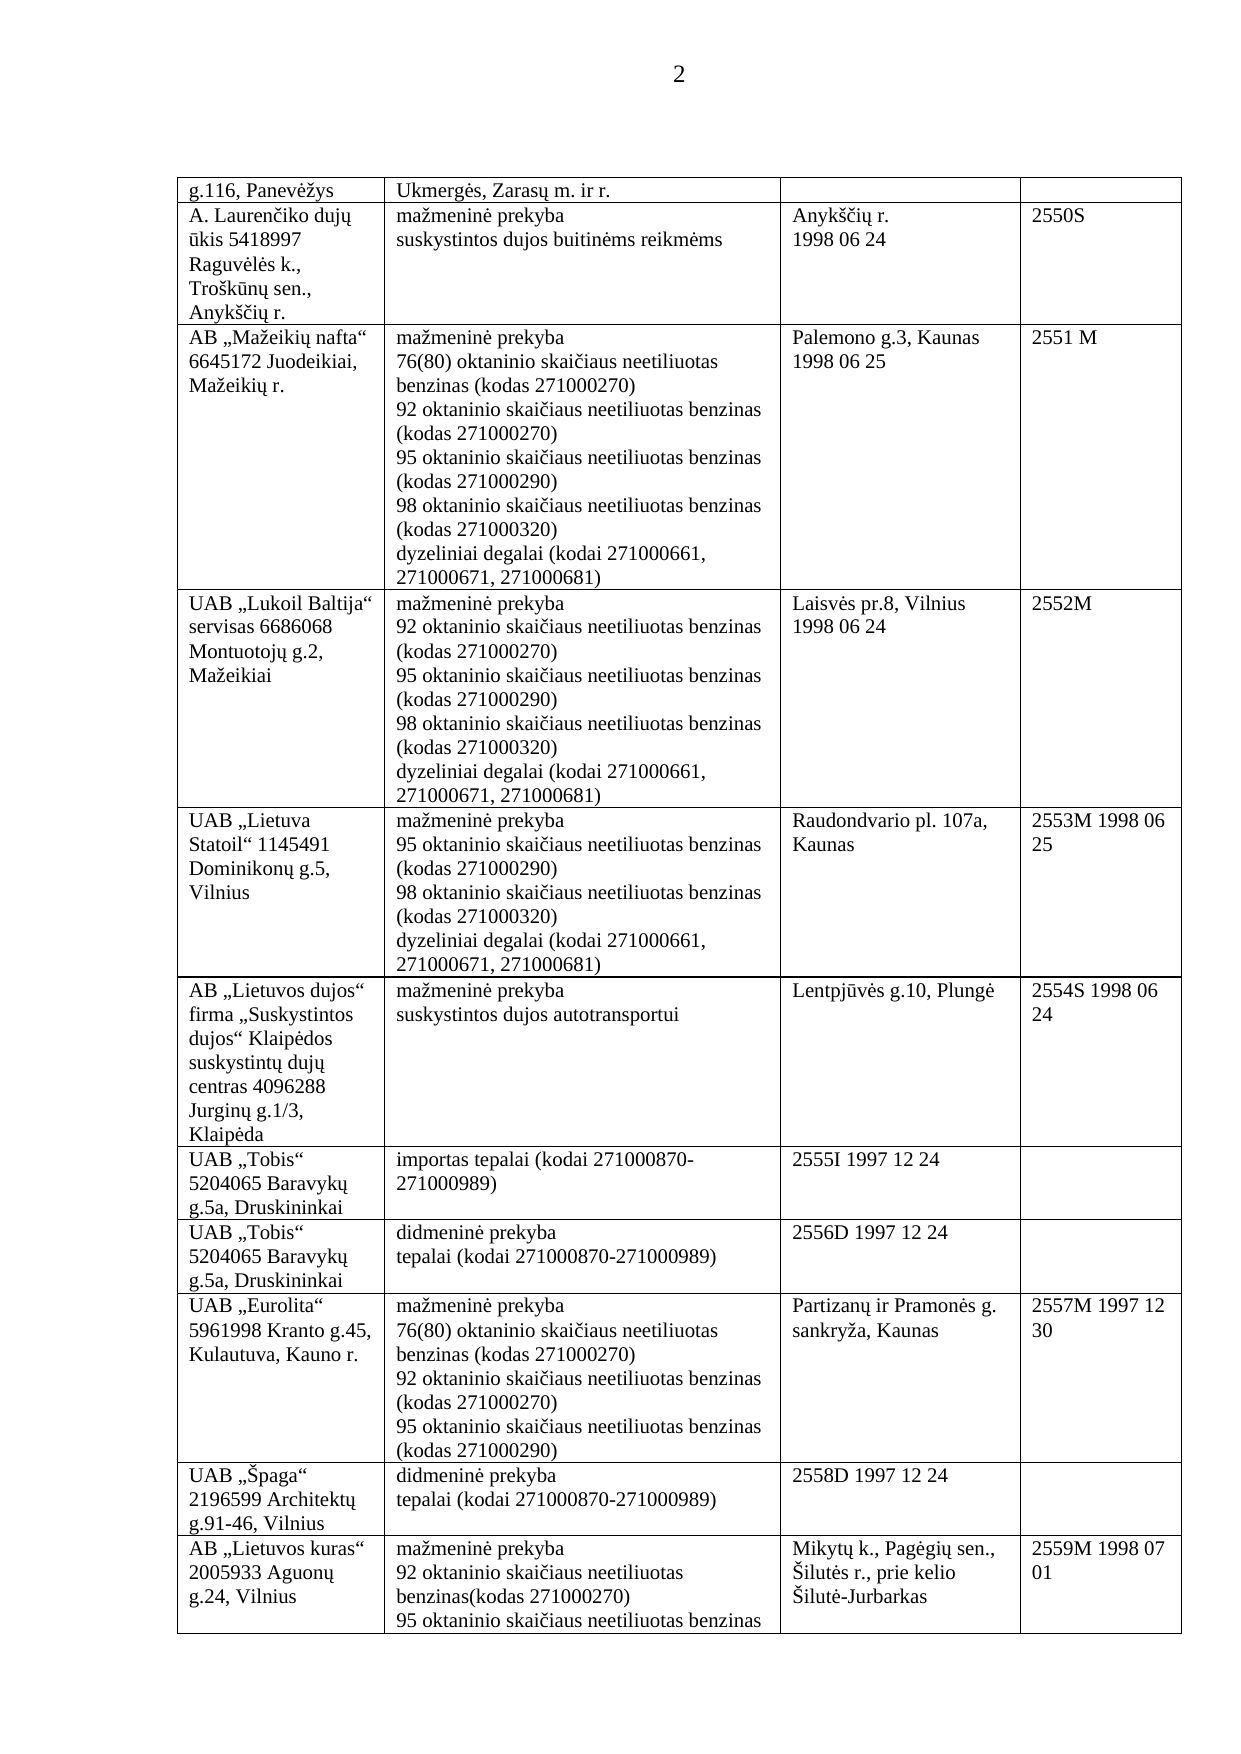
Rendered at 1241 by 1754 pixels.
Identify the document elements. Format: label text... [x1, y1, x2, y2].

table_cell Raudondvario pl. 107a, Kaunas [781, 808, 1020, 976]
table_cell 2556D 1997 12 24 [781, 1220, 1020, 1292]
table_cell g.116, Panevėžys [178, 178, 384, 202]
table_cell mažmeninė prekyba 92 oktaninio skaičiaus neetiliuotas benzinas(kodas 271000270) 95 oktaninio skaičiaus neetiliuotas benzinas [385, 1536, 780, 1632]
table_cell importas tepalai (kodai 271000870-271000989) [385, 1147, 780, 1219]
table_cell [781, 178, 1020, 202]
table_cell Ukmergės, Zarasų m. ir r. [385, 178, 780, 202]
table_cell 2559M 1998 07 01 [1021, 1536, 1181, 1632]
table_cell 2550S [1021, 203, 1181, 324]
table_cell UAB „Lietuva Statoil“ 1145491 Dominikonų g.5, Vilnius [178, 808, 384, 976]
table_cell UAB „Tobis“ 5204065 Baravykų g.5a, Druskininkai [178, 1220, 384, 1292]
table_cell [1021, 1220, 1181, 1292]
table_cell 2555I 1997 12 24 [781, 1147, 1020, 1219]
table_cell 2554S 1998 06 24 [1021, 978, 1181, 1146]
table_cell Partizanų ir Pramonės g. sankryža, Kaunas [781, 1294, 1020, 1462]
table_cell UAB „Lukoil Baltija“ servisas 6686068 Montuotojų g.2, Mažeikiai [178, 590, 384, 807]
table_cell A. Laurenčiko dujų ūkis 5418997 Raguvėlės k., Troškūnų sen., Anykščių r. [178, 203, 384, 324]
table_cell [1021, 1463, 1181, 1535]
table_cell 2553M 1998 06 25 [1021, 808, 1181, 976]
table_cell [1021, 1147, 1181, 1219]
table_cell UAB „Špaga“ 2196599 Architektų g.91-46, Vilnius [178, 1463, 384, 1535]
table_cell Palemono g.3, Kaunas 1998 06 25 [781, 325, 1020, 589]
table_cell mažmeninė prekyba suskystintos dujos buitinėms reikmėms [385, 203, 780, 324]
table_cell mažmeninė prekyba 76(80) oktaninio skaičiaus neetiliuotas benzinas (kodas 271000270) 92 oktaninio skaičiaus neetiliuotas benzinas (kodas 271000270) 95 oktaninio skaičiaus neetiliuotas benzinas (kodas 271000290) [385, 1294, 780, 1462]
table_cell mažmeninė prekyba suskystintos dujos autotransportui [385, 978, 780, 1146]
table_cell [1021, 178, 1181, 202]
table_cell mažmeninė prekyba 92 oktaninio skaičiaus neetiliuotas benzinas (kodas 271000270) 95 oktaninio skaičiaus neetiliuotas benzinas (kodas 271000290) 98 oktaninio skaičiaus neetiliuotas benzinas (kodas 271000320) dyzeliniai degalai (kodai 271000661, 271000671, 271000681) [385, 590, 780, 807]
table_cell Lentpjūvės g.10, Plungė [781, 978, 1020, 1146]
table_cell Anykščių r. 1998 06 24 [781, 203, 1020, 324]
table_cell 2557M 1997 12 30 [1021, 1294, 1181, 1462]
table_cell 2552M [1021, 590, 1181, 807]
table_cell 2558D 1997 12 24 [781, 1463, 1020, 1535]
table_cell Laisvės pr.8, Vilnius 1998 06 24 [781, 590, 1020, 807]
table_cell Mikytų k., Pagėgių sen., Šilutės r., prie kelio Šilutė-Jurbarkas [781, 1536, 1020, 1632]
table_cell 2551 M [1021, 325, 1181, 589]
table_cell didmeninė prekyba tepalai (kodai 271000870-271000989) [385, 1463, 780, 1535]
table_cell mažmeninė prekyba 76(80) oktaninio skaičiaus neetiliuotas benzinas (kodas 271000270) 92 oktaninio skaičiaus neetiliuotas benzinas (kodas 271000270) 95 oktaninio skaičiaus neetiliuotas benzinas (kodas 271000290) 98 oktaninio skaičiaus neetiliuotas benzinas (kodas 271000320) dyzeliniai degalai (kodai 271000661, 271000671, 271000681) [385, 325, 780, 589]
table_cell AB „Lietuvos kuras“ 2005933 Aguonų g.24, Vilnius [178, 1536, 384, 1632]
table_cell mažmeninė prekyba 95 oktaninio skaičiaus neetiliuotas benzinas (kodas 271000290) 98 oktaninio skaičiaus neetiliuotas benzinas (kodas 271000320) dyzeliniai degalai (kodai 271000661, 271000671, 271000681) [385, 808, 780, 976]
table_cell AB „Lietuvos dujos“ firma „Suskystintos dujos“ Klaipėdos suskystintų dujų centras 4096288 Jurginų g.1/3, Klaipėda [178, 978, 384, 1146]
table_cell didmeninė prekyba tepalai (kodai 271000870-271000989) [385, 1220, 780, 1292]
table_cell UAB „Tobis“ 5204065 Baravykų g.5a, Druskininkai [178, 1147, 384, 1219]
table_cell UAB „Eurolita“ 5961998 Kranto g.45, Kulautuva, Kauno r. [178, 1294, 384, 1462]
table_cell AB „Mažeikių nafta“ 6645172 Juodeikiai, Mažeikių r. [178, 325, 384, 589]
